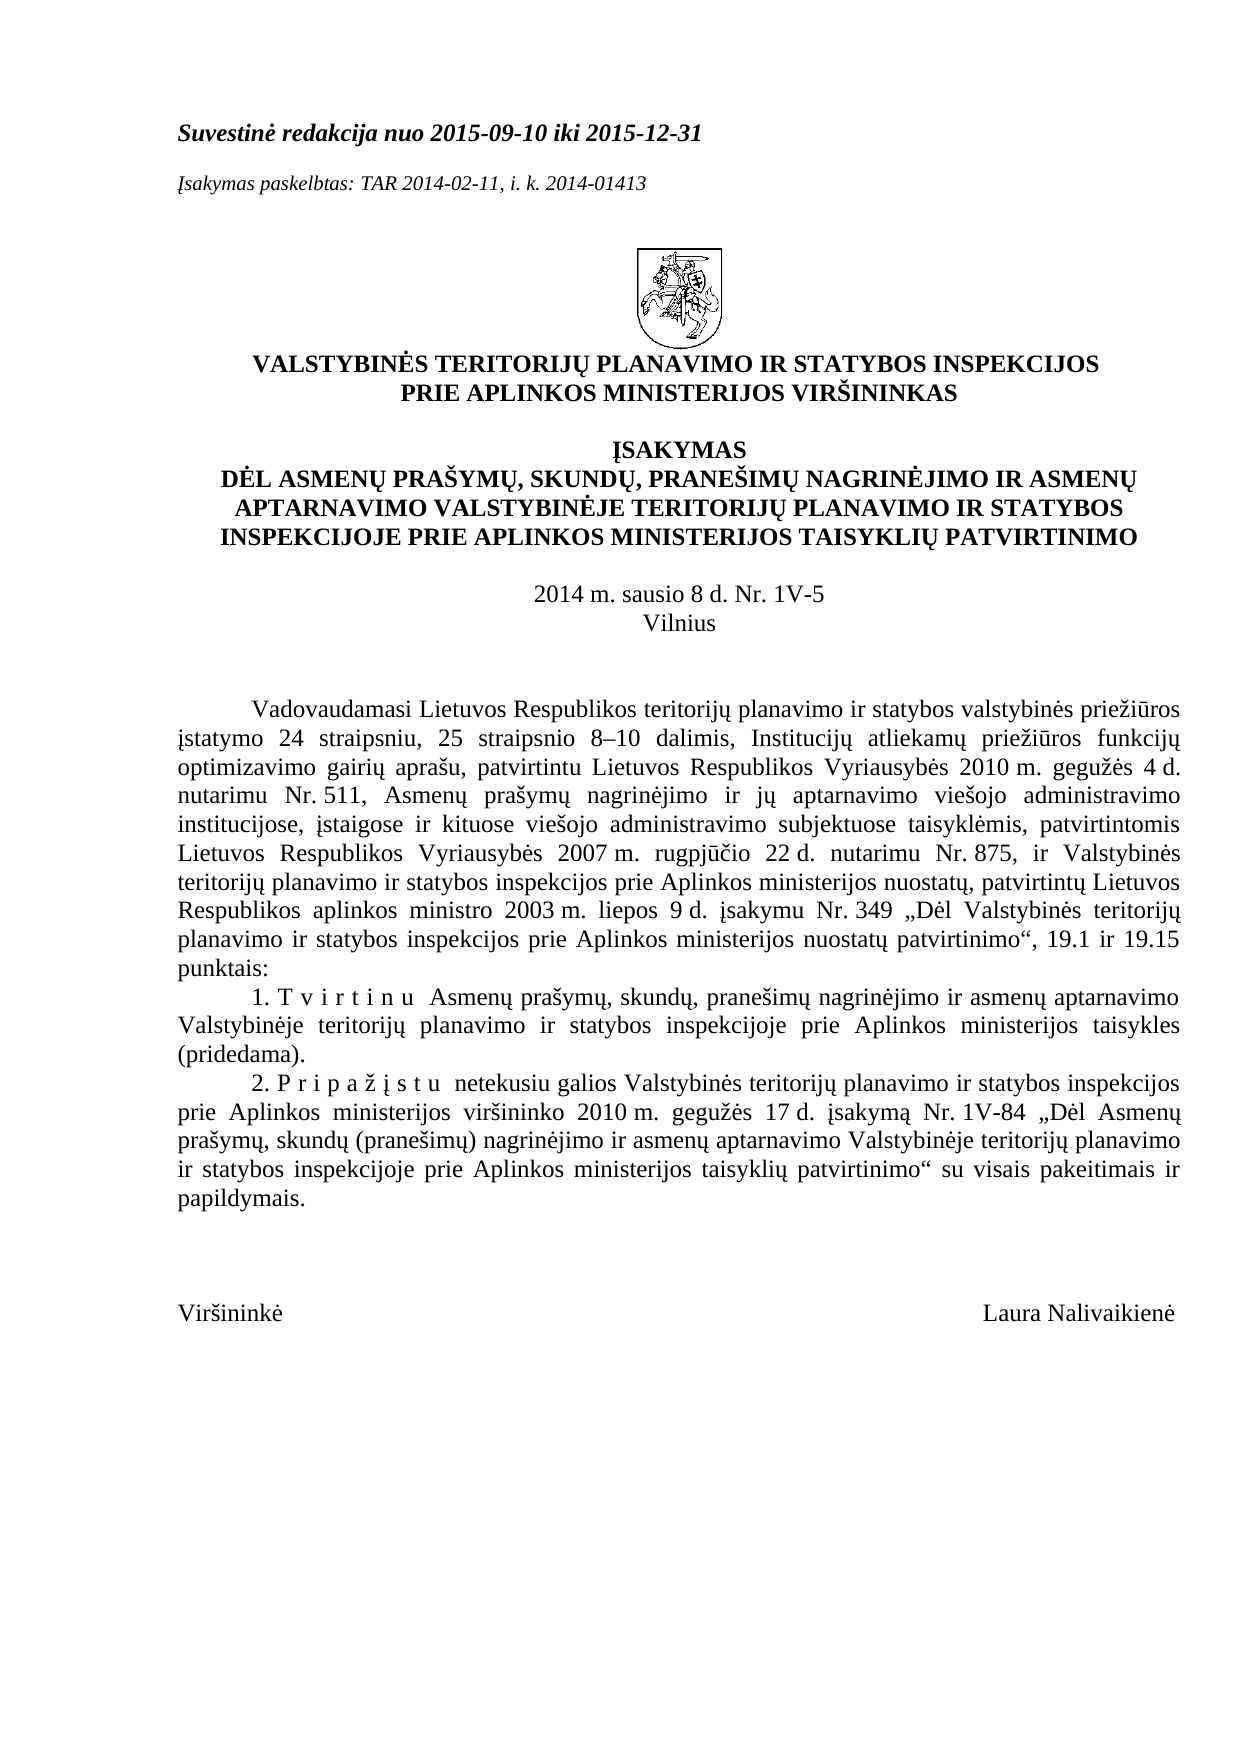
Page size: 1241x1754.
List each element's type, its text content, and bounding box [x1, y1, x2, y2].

text Suvestinė redakcija nuo 2015-09-10 iki 2015-12-31 [177, 118, 1181, 147]
text DĖL ASMENŲ PRAŠYMŲ, SKUNDŲ, PRANEŠIMŲ NAGRINĖJIMO IR ASMENŲ APTARNAVIMO VALSTYBINĖJE TERITORIJŲ PLANAVIMO IR STATYBOS INSPEKCIJOJE PRIE APLINKOS MINISTERIJOS TAISYKLIŲ PATVIRTINIMO [177, 464, 1181, 551]
text Vadovaudamasi Lietuvos Respublikos teritorijų planavimo ir statybos valstybinės priežiūros įstatymo 24 straipsniu, 25 straipsnio 8–10 dalimis, Institucijų atliekamų priežiūros funkcijų optimizavimo gairių aprašu, patvirtintu Lietuvos Respublikos Vyriausybės 2010 m. gegužės 4 d. nutarimu Nr. 511, Asmenų prašymų nagrinėjimo ir jų aptarnavimo viešojo administravimo institucijose, įstaigose ir kituose viešojo administravimo subjektuose taisyklėmis, patvirtintomis Lietuvos Respublikos Vyriausybės 2007 m. rugpjūčio 22 d. nutarimu Nr. 875, ir Valstybinės teritorijų planavimo ir statybos inspekcijos prie Aplinkos ministerijos nuostatų, patvirtintų Lietuvos Respublikos aplinkos ministro 2003 m. liepos 9 d. įsakymu Nr. 349 „Dėl Valstybinės teritorijų planavimo ir statybos inspekcijos prie Aplinkos ministerijos nuostatų patvirtinimo“, 19.1 ir 19.15 punktais: [177, 694, 1181, 982]
text Viršininkė Laura Nalivaikienė [177, 1298, 1181, 1327]
text 2. P r i p a ž į s t u netekusiu galios Valstybinės teritorijų planavimo ir statybos inspekcijos prie Aplinkos ministerijos viršininko 2010 m. gegužės 17 d. įsakymą Nr. 1V-84 „Dėl Asmenų prašymų, skundų (pranešimų) nagrinėjimo ir asmenų aptarnavimo Valstybinėje teritorijų planavimo ir statybos inspekcijoje prie Aplinkos ministerijos taisyklių patvirtinimo“ su visais pakeitimais ir papildymais. [177, 1068, 1181, 1212]
text valstybinės teritorijų planavimo ir statybos inspekcijos [177, 349, 1181, 378]
text Įsakymas paskelbtas: TAR 2014-02-11, i. k. 2014-01413 [177, 171, 1181, 195]
text prie aplinkos ministerijos viršininkas [177, 378, 1181, 407]
text 1. T v i r t i n u Asmenų prašymų, skundų, pranešimų nagrinėjimo ir asmenų aptarnavimo Valstybinėje teritorijų planavimo ir statybos inspekcijoje prie Aplinkos ministerijos taisykles (pridedama). [177, 982, 1181, 1068]
text ĮSAKYMAS [177, 436, 1181, 464]
text 2014 m. sausio 8 d. Nr. 1V-5 Vilnius [177, 579, 1181, 637]
